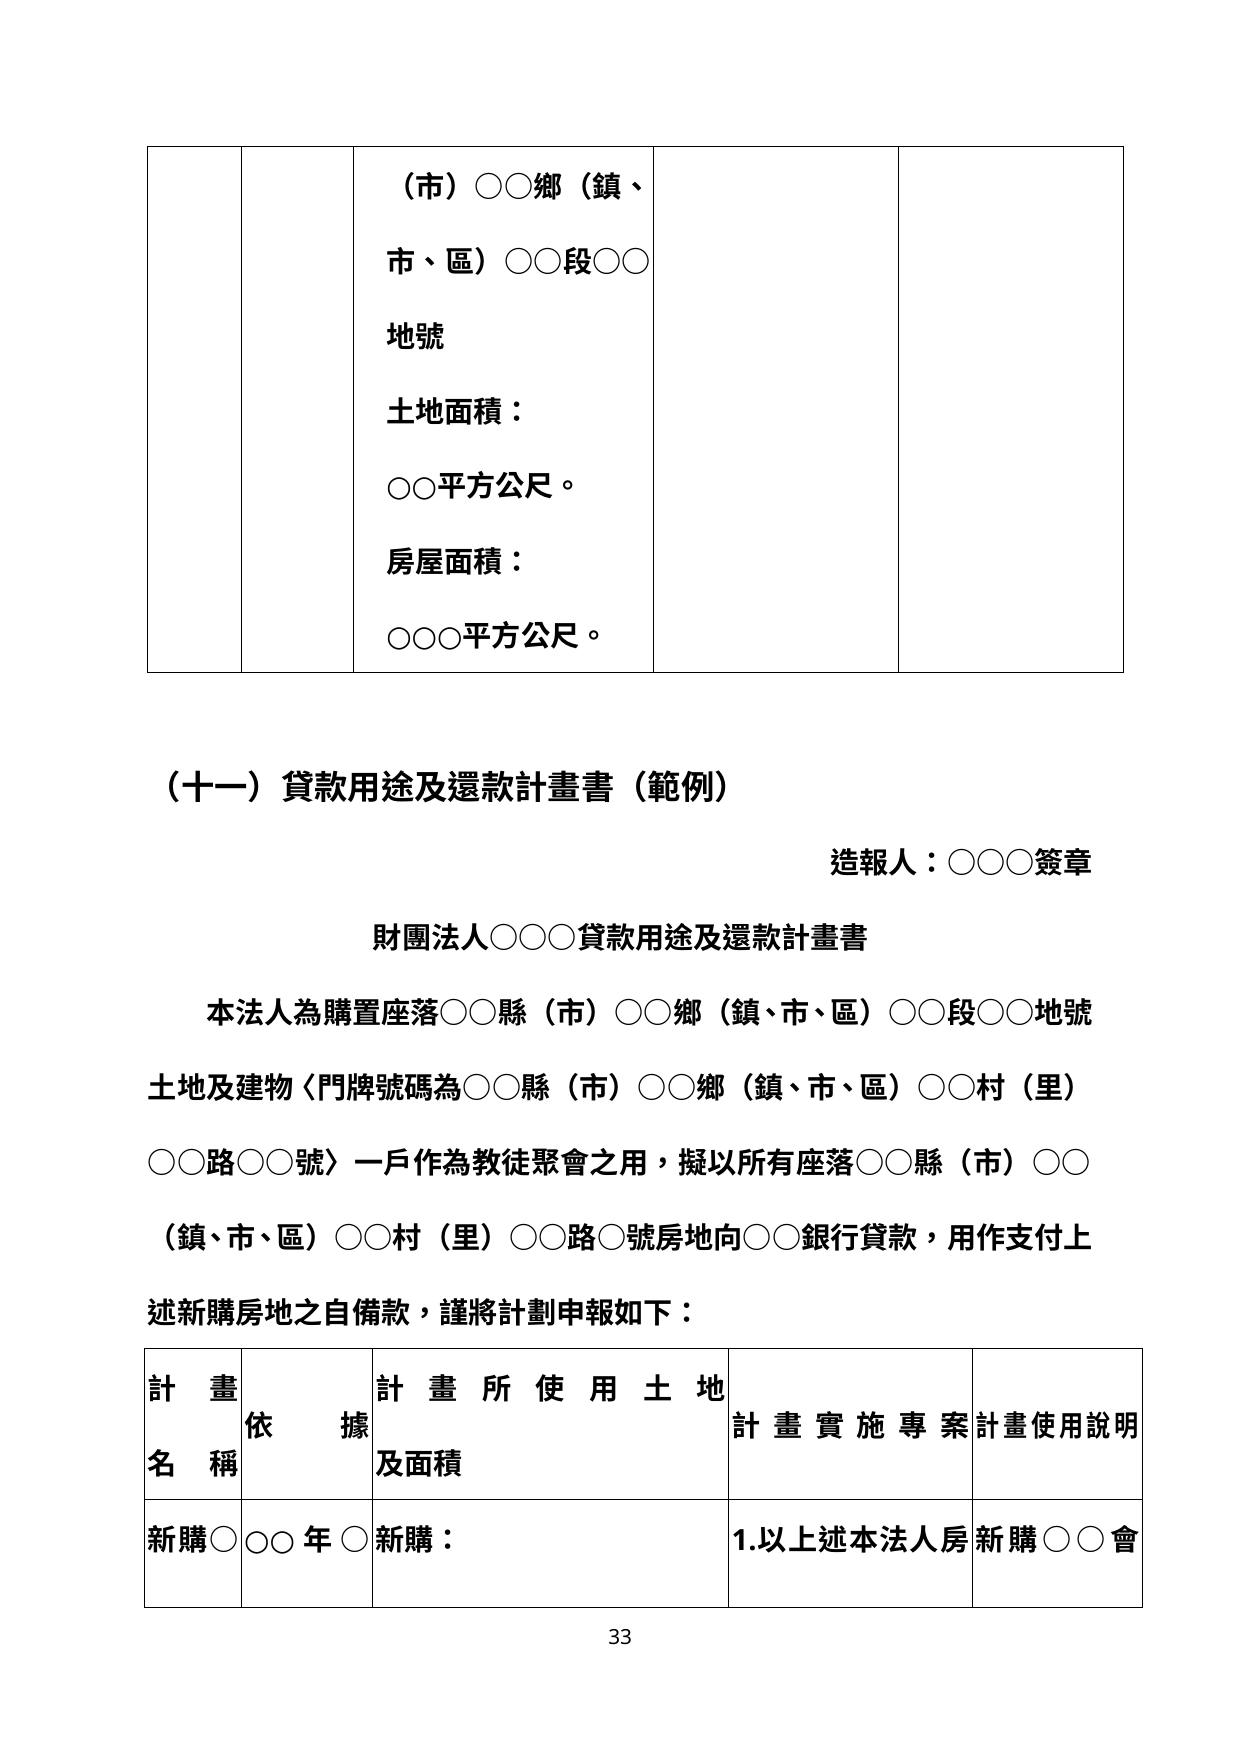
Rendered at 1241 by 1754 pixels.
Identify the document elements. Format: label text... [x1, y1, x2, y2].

table_cell [654, 147, 898, 672]
table_header 計畫使用說明 [973, 1349, 1142, 1499]
table_header 依據 [242, 1349, 372, 1499]
table_header 計畫所使用土地 及面積 [373, 1349, 728, 1499]
table_header 計畫 名稱 [145, 1349, 241, 1499]
text 本法人為購置座落○○縣（市）○○鄉（鎮、市、區）○○段○○地號土地及建物〈門牌號碼為○○縣（市）○○鄉（鎮、市、區）○○村（里）○○路○○號〉一戶作為教徒聚會之用，擬以所有座落○○縣（市）○○（鎮、市、區）○○村（里）○○路○號房地向○○銀行貸款，用作支付上述新購房地之自備款，謹將計劃申報如下： [148, 973, 1092, 1348]
text （十一）貸款用途及還款計畫書（範例） [148, 748, 1092, 823]
text 造報人：○○○簽章 [148, 823, 1092, 898]
table_cell 新購○ [145, 1500, 241, 1607]
table_cell [899, 147, 1123, 672]
table_cell [148, 147, 241, 672]
table_cell 新購： [373, 1500, 728, 1607]
text 財團法人○○○貸款用途及還款計畫書 [373, 898, 1092, 973]
table_cell ○○年○ [242, 1500, 372, 1607]
table_cell 新購○○會 [973, 1500, 1142, 1607]
table_cell 1.以上述本法人房 [729, 1500, 972, 1607]
table_cell （市）○○鄉（鎮、市、區）○○段○○地號 土地面積： ○○平方公尺。 房屋面積： ○○○平方公尺。 [354, 147, 653, 672]
table_cell [242, 147, 353, 672]
table_header 計畫實施專案 [729, 1349, 972, 1499]
